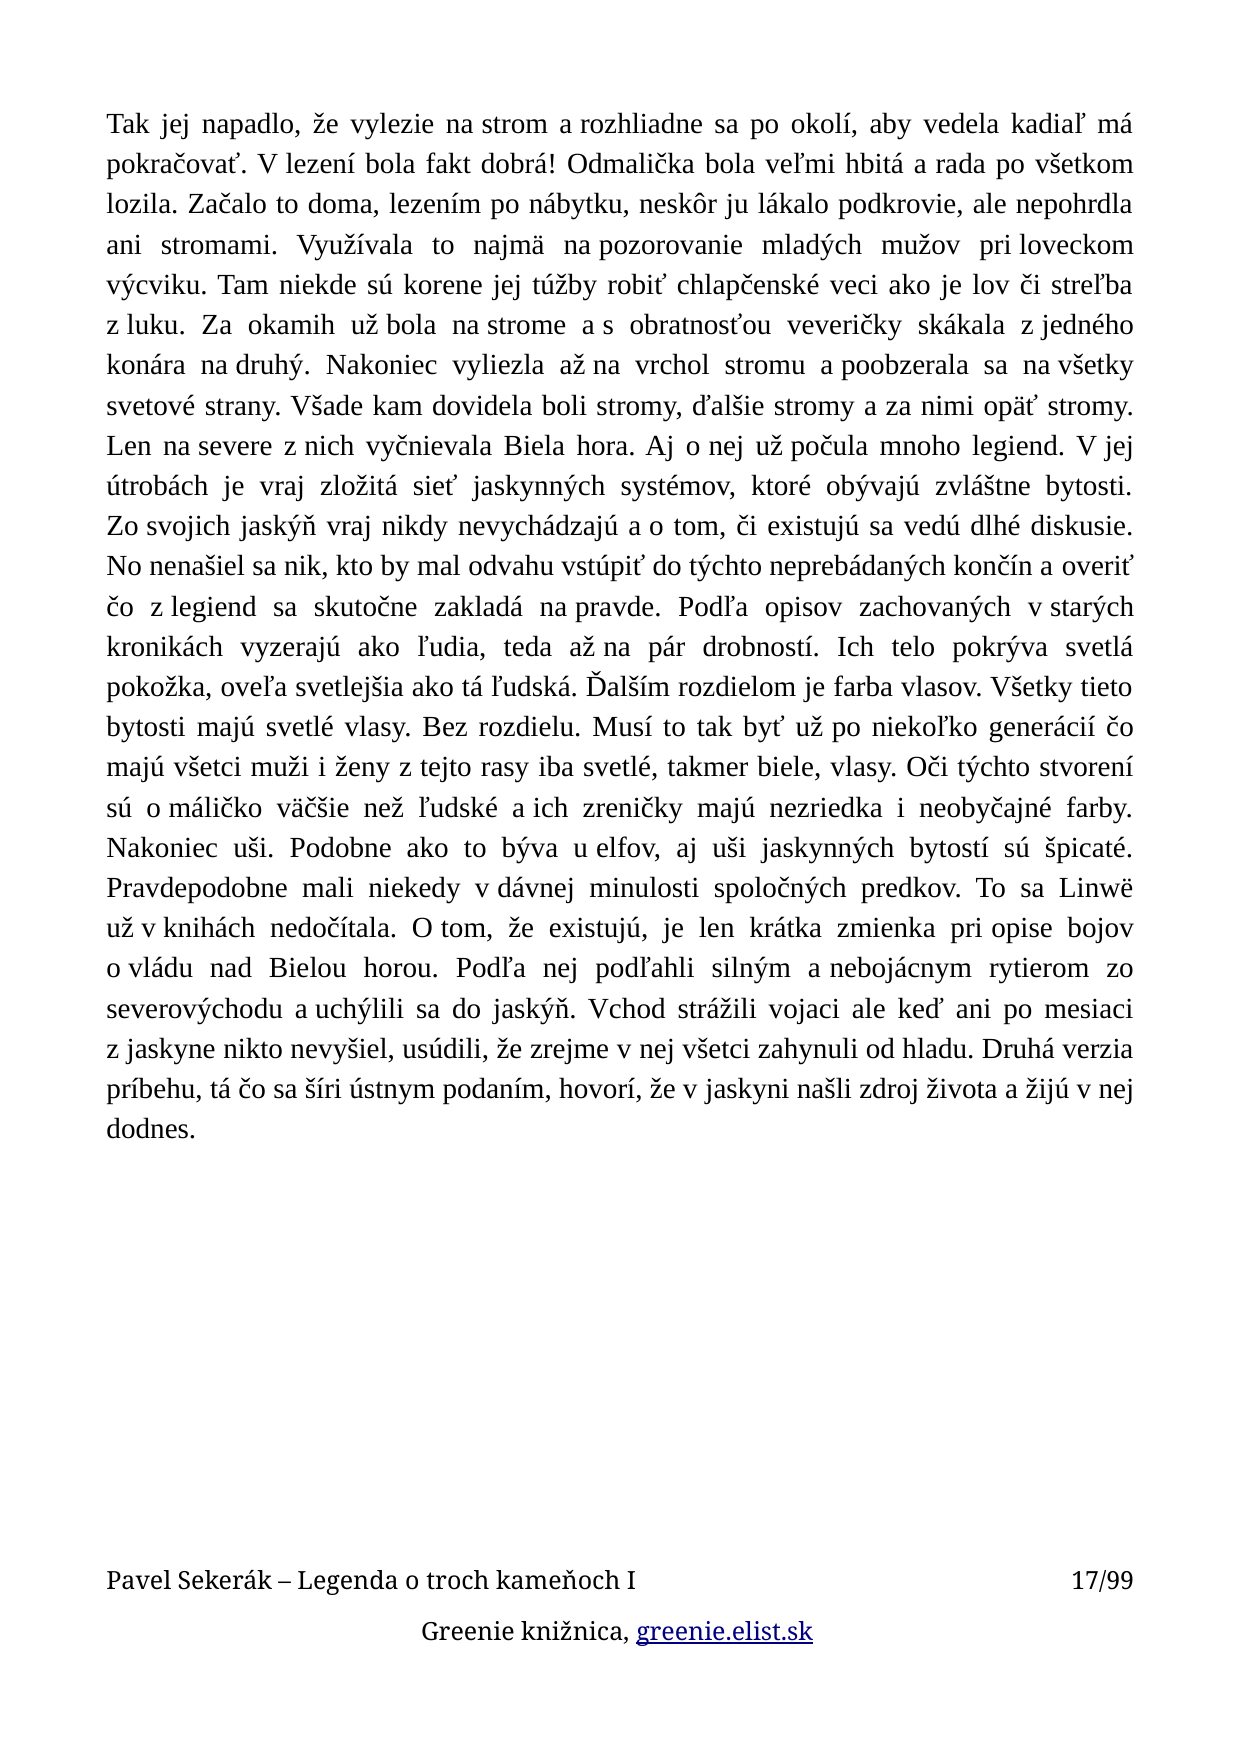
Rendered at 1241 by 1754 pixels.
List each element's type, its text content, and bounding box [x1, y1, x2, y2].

text Tak jej napadlo, že vylezie na strom a rozhliadne sa po okolí, aby vedela kadiaľ má pokračovať. V lezení bola fakt dobrá! Odmalička bola veľmi hbitá a rada po všetkom lozila. Začalo to doma, lezením po nábytku, neskôr ju lákalo podkrovie, ale nepohrdla ani stromami. Využívala to najmä na pozorovanie mladých mužov pri loveckom výcviku. Tam niekde sú korene jej túžby robiť chlapčenské veci ako je lov či streľba z luku. Za okamih už bola na strome a s obratnosťou veveričky skákala z jedného konára na druhý. Nakoniec vyliezla až na vrchol stromu a poobzerala sa na všetky svetové strany. Všade kam dovidela boli stromy, ďalšie stromy a za nimi opäť stromy. Len na severe z nich vyčnievala Biela hora. Aj o nej už počula mnoho legiend. V jej útrobách je vraj zložitá sieť jaskynných systémov, ktoré obývajú zvláštne bytosti. Zo svojich jaskýň vraj nikdy nevychádzajú a o tom, či existujú sa vedú dlhé diskusie. No nenašiel sa nik, kto by mal odvahu vstúpiť do týchto neprebádaných končín a overiť čo z legiend sa skutočne zakladá na pravde. Podľa opisov zachovaných v starých kronikách vyzerajú ako ľudia, teda až na pár drobností. Ich telo pokrýva svetlá pokožka, oveľa svetlejšia ako tá ľudská. Ďalším rozdielom je farba vlasov. Všetky tieto bytosti majú svetlé vlasy. Bez rozdielu. Musí to tak byť už po niekoľko generácií čo majú všetci muži i ženy z tejto rasy iba svetlé, takmer biele, vlasy. Oči týchto stvorení sú o máličko väčšie než ľudské a ich zreničky majú nezriedka i neobyčajné farby. Nakoniec uši. Podobne ako to býva u elfov, aj uši jaskynných bytostí sú špicaté. Pravdepodobne mali niekedy v dávnej minulosti spoločných predkov. To sa Linwë už v knihách nedočítala. O tom, že existujú, je len krátka zmienka pri opise bojov o vládu nad Bielou horou. Podľa nej podľahli silným a nebojácnym rytierom zo severovýchodu a uchýlili sa do jaskýň. Vchod strážili vojaci ale keď ani po mesiaci z jaskyne nikto nevyšiel, usúdili, že zrejme v nej všetci zahynuli od hladu. Druhá verzia príbehu, tá čo sa šíri ústnym podaním, hovorí, že v jaskyni našli zdroj života a žijú v nej dodnes. [106, 106, 1134, 1145]
